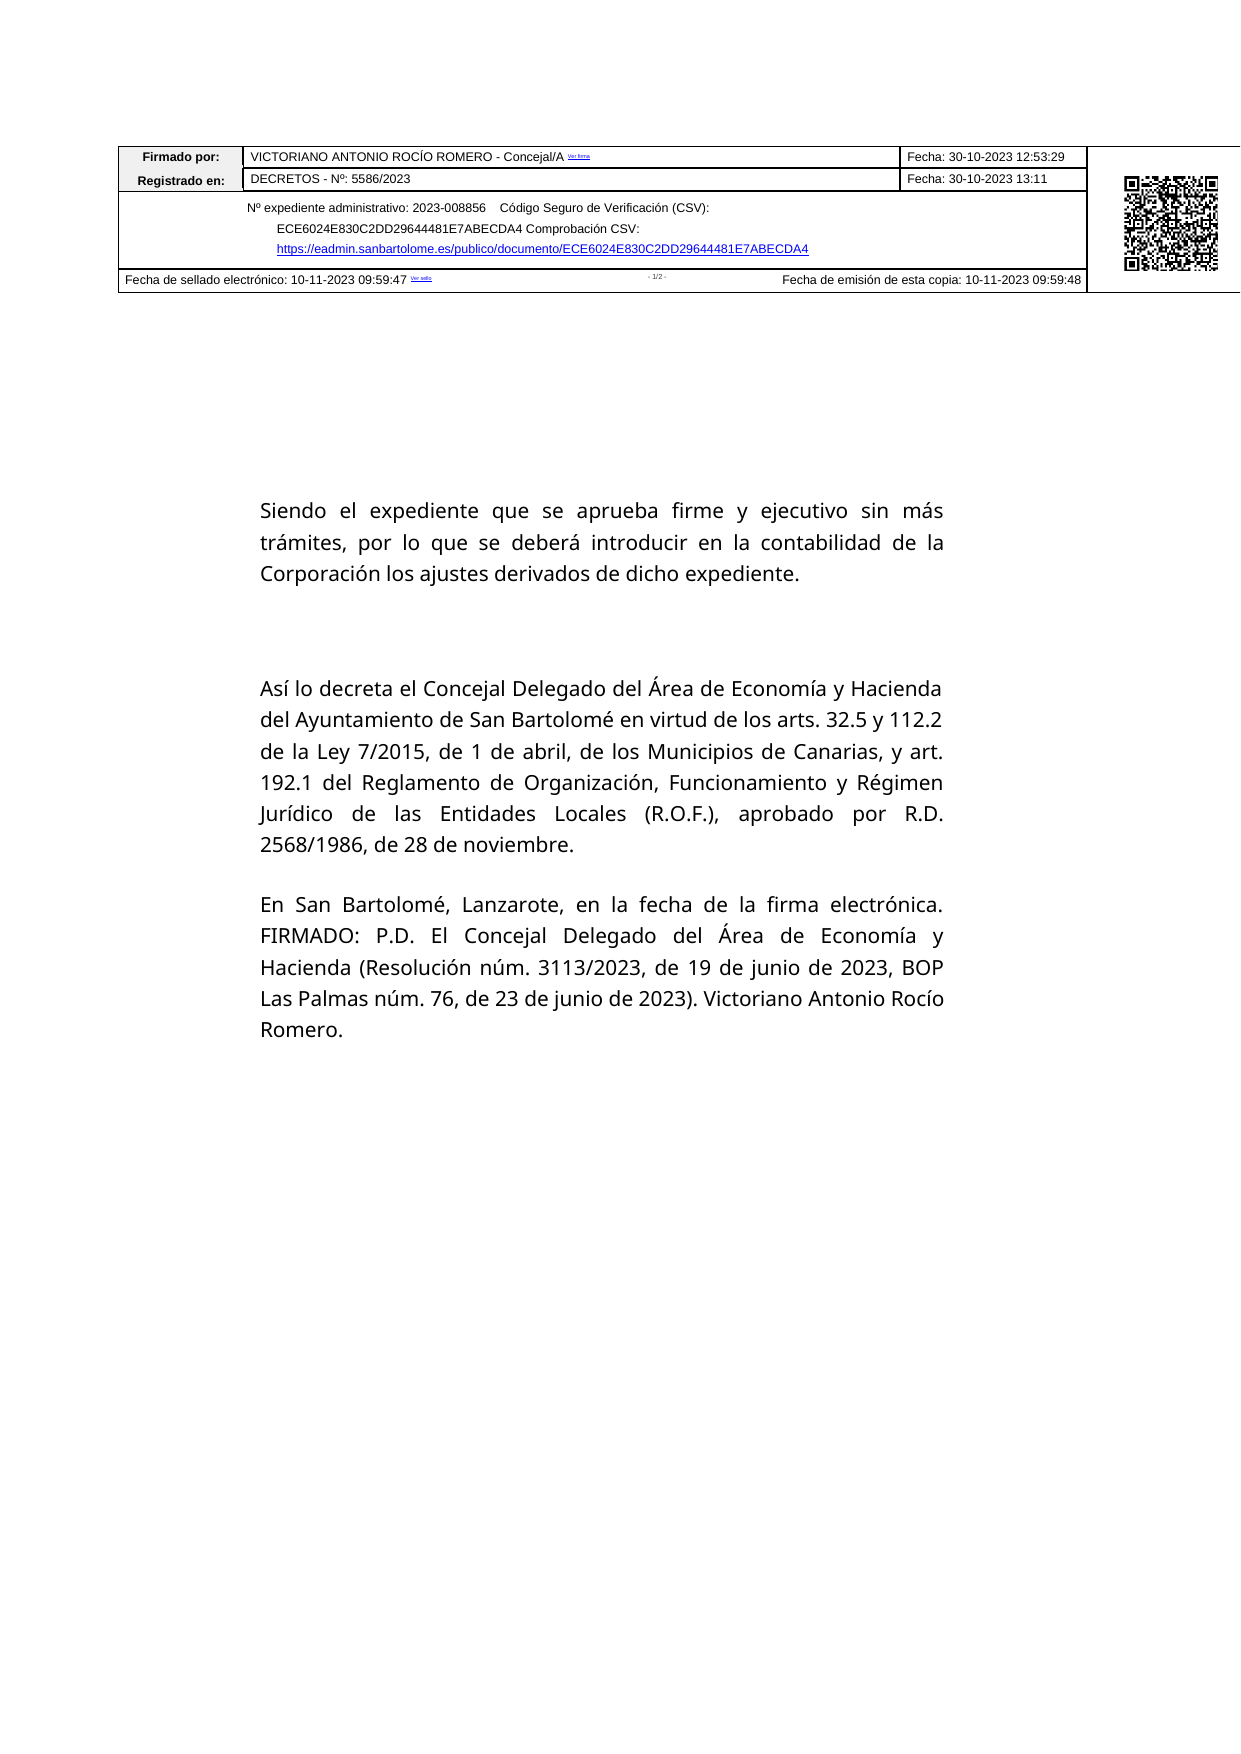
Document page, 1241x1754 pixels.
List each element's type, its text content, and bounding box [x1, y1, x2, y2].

table_cell DECRETOS - Nº: 5586/2023 [244, 169, 899, 190]
table_cell Fecha de sellado electrónico: 10-11-2023 09:59:47 Ver sello - 1/2 - Fecha de emisión de esta copia: 10-11-2023 09:59:48 [119, 270, 1086, 292]
text Así lo decreta el Concejal Delegado del Área de Economía y Hacienda del Ayuntamiento de San Bartolomé en virtud de los arts. 32.5 y 112.2 de la Ley 7/2015, de 1 de abril, de los Municipios de Canarias, y art. 192.1 del Reglamento de Organización, Funcionamiento y Régimen Jurídico de las Entidades Locales (R.O.F.), aprobado por R.D. 2568/1986, de 28 de noviembre. [260, 674, 944, 859]
table_header VICTORIANO ANTONIO ROCÍO ROMERO - Concejal/A Ver firma [244, 147, 899, 167]
text En San Bartolomé, Lanzarote, en la fecha de la firma electrónica. FIRMADO: P.D. El Concejal Delegado del Área de Economía y Hacienda (Resolución núm. 3113/2023, de 19 de junio de 2023, BOP Las Palmas núm. 76, de 23 de junio de 2023). Victoriano Antonio Rocío Romero. [260, 890, 944, 1044]
table_header Fecha: 30-10-2023 12:53:29 [901, 147, 1086, 167]
table_header Firmado por: [119, 147, 242, 165]
table_cell Nº expediente administrativo: 2023-008856 Código Seguro de Verificación (CSV): ECE6024E830C2DD29644481E7ABECDA4 Comprobación CSV: https://eadmin.sanbartolome.es/publico/documento/ECE6024E830C2DD29644481E7ABECDA4 [119, 192, 1086, 268]
table_cell Registrado en: [119, 171, 242, 188]
text Siendo el expediente que se aprueba firme y ejecutivo sin más trámites, por lo que se deberá introducir en la contabilidad de la Corporación los ajustes derivados de dicho expediente. [260, 497, 944, 587]
table_header [1088, 147, 1240, 292]
table_cell Fecha: 30-10-2023 13:11 [901, 169, 1086, 190]
